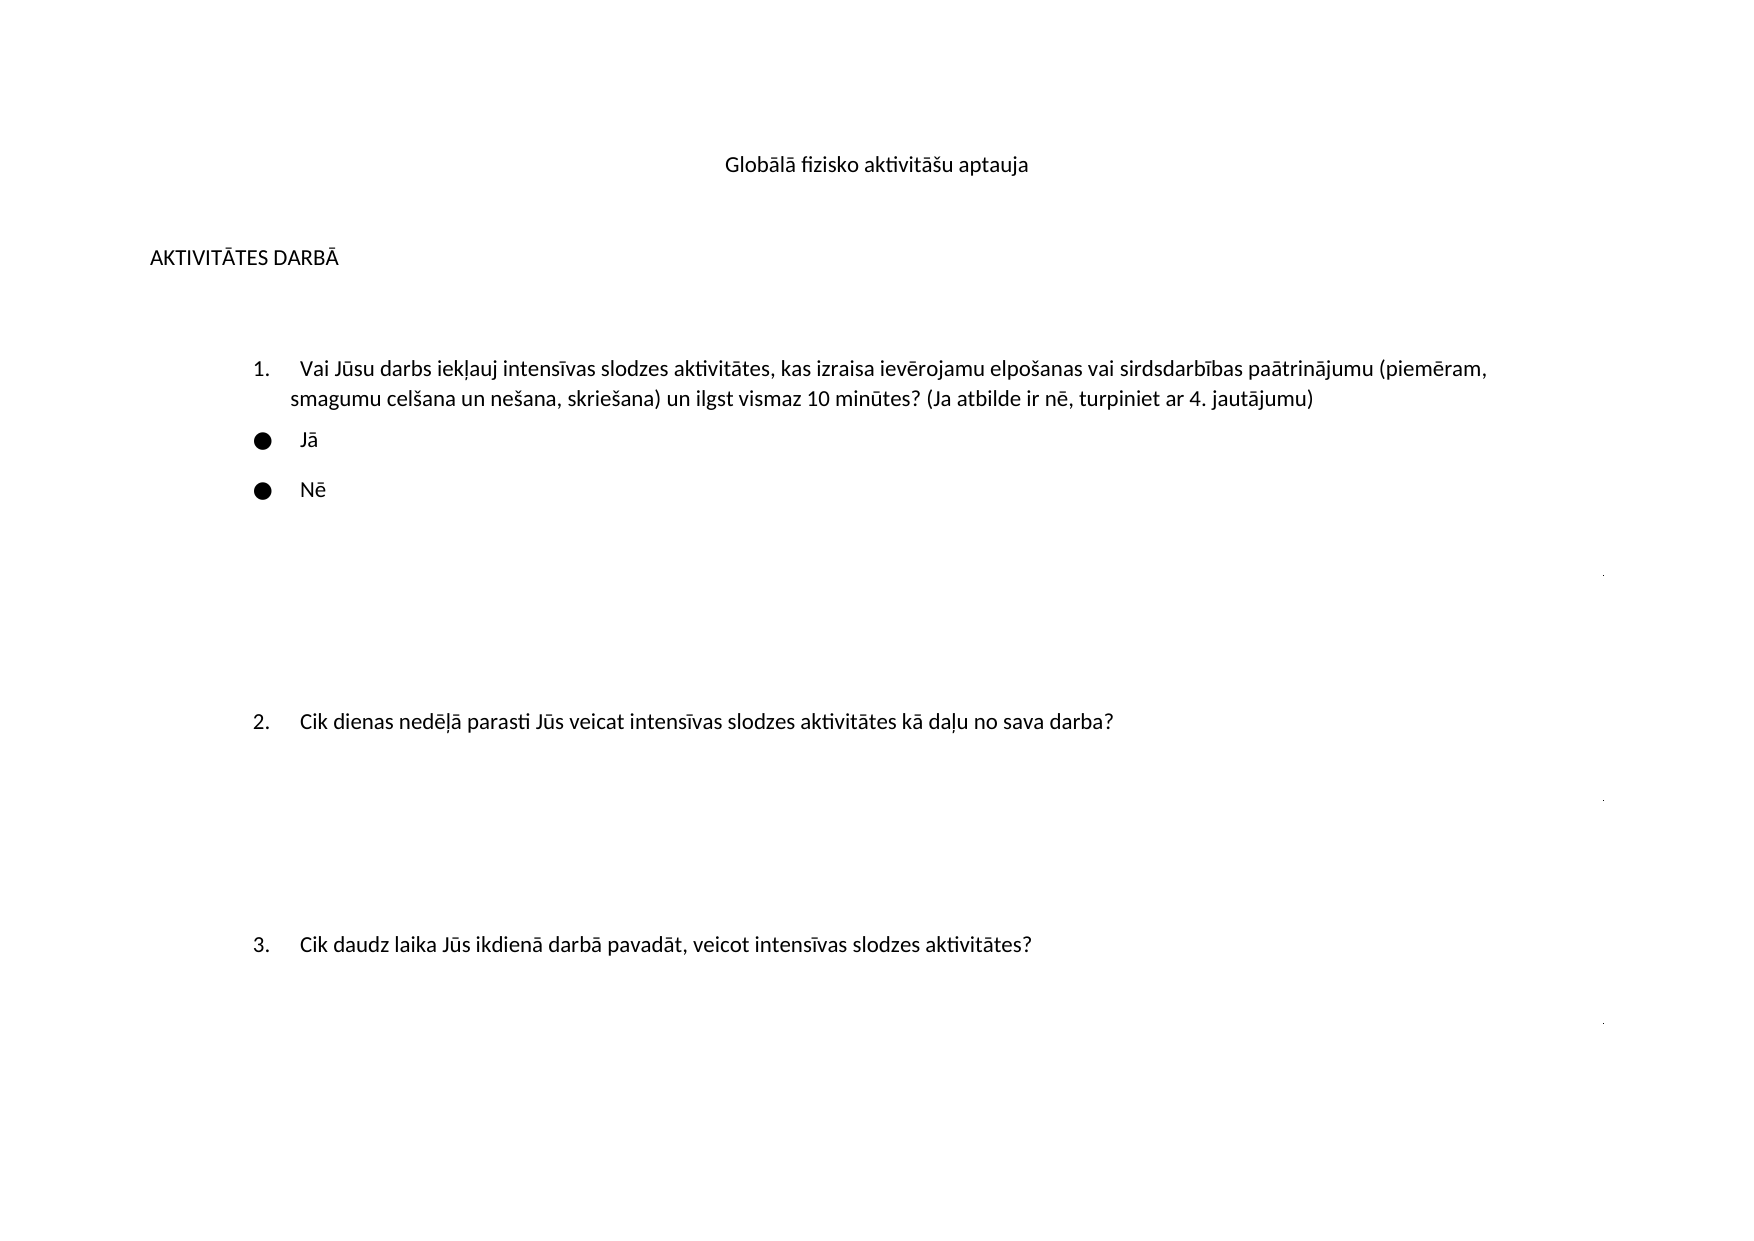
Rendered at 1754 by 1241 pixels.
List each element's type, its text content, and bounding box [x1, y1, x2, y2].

text Globālā fizisko aktivitāšu aptauja [150, 150, 1604, 178]
list Vai Jūsu darbs iekļauj intensīvas slodzes aktivitātes, kas izraisa ievērojamu elpošanas vai sirdsdarbības paātrinājumu (piemēram, smagumu celšana un nešana, skriešana) un ilgst vismaz 10 minūtes? (Ja atbilde ir nē, turpiniet ar 4. jautājumu) [189, 290, 1603, 348]
list Jā [189, 348, 1603, 398]
list Nē [189, 398, 1603, 575]
list Cik dienas nedēļā parasti Jūs veicat intensīvas slodzes aktivitātes kā daļu no sava darba? [189, 643, 1603, 800]
list Cik daudz laika Jūs ikdienā darbā pavadāt, veicot intensīvas slodzes aktivitātes? [189, 866, 1603, 1023]
text AKTIVITĀTES DARBĀ [150, 243, 1604, 271]
